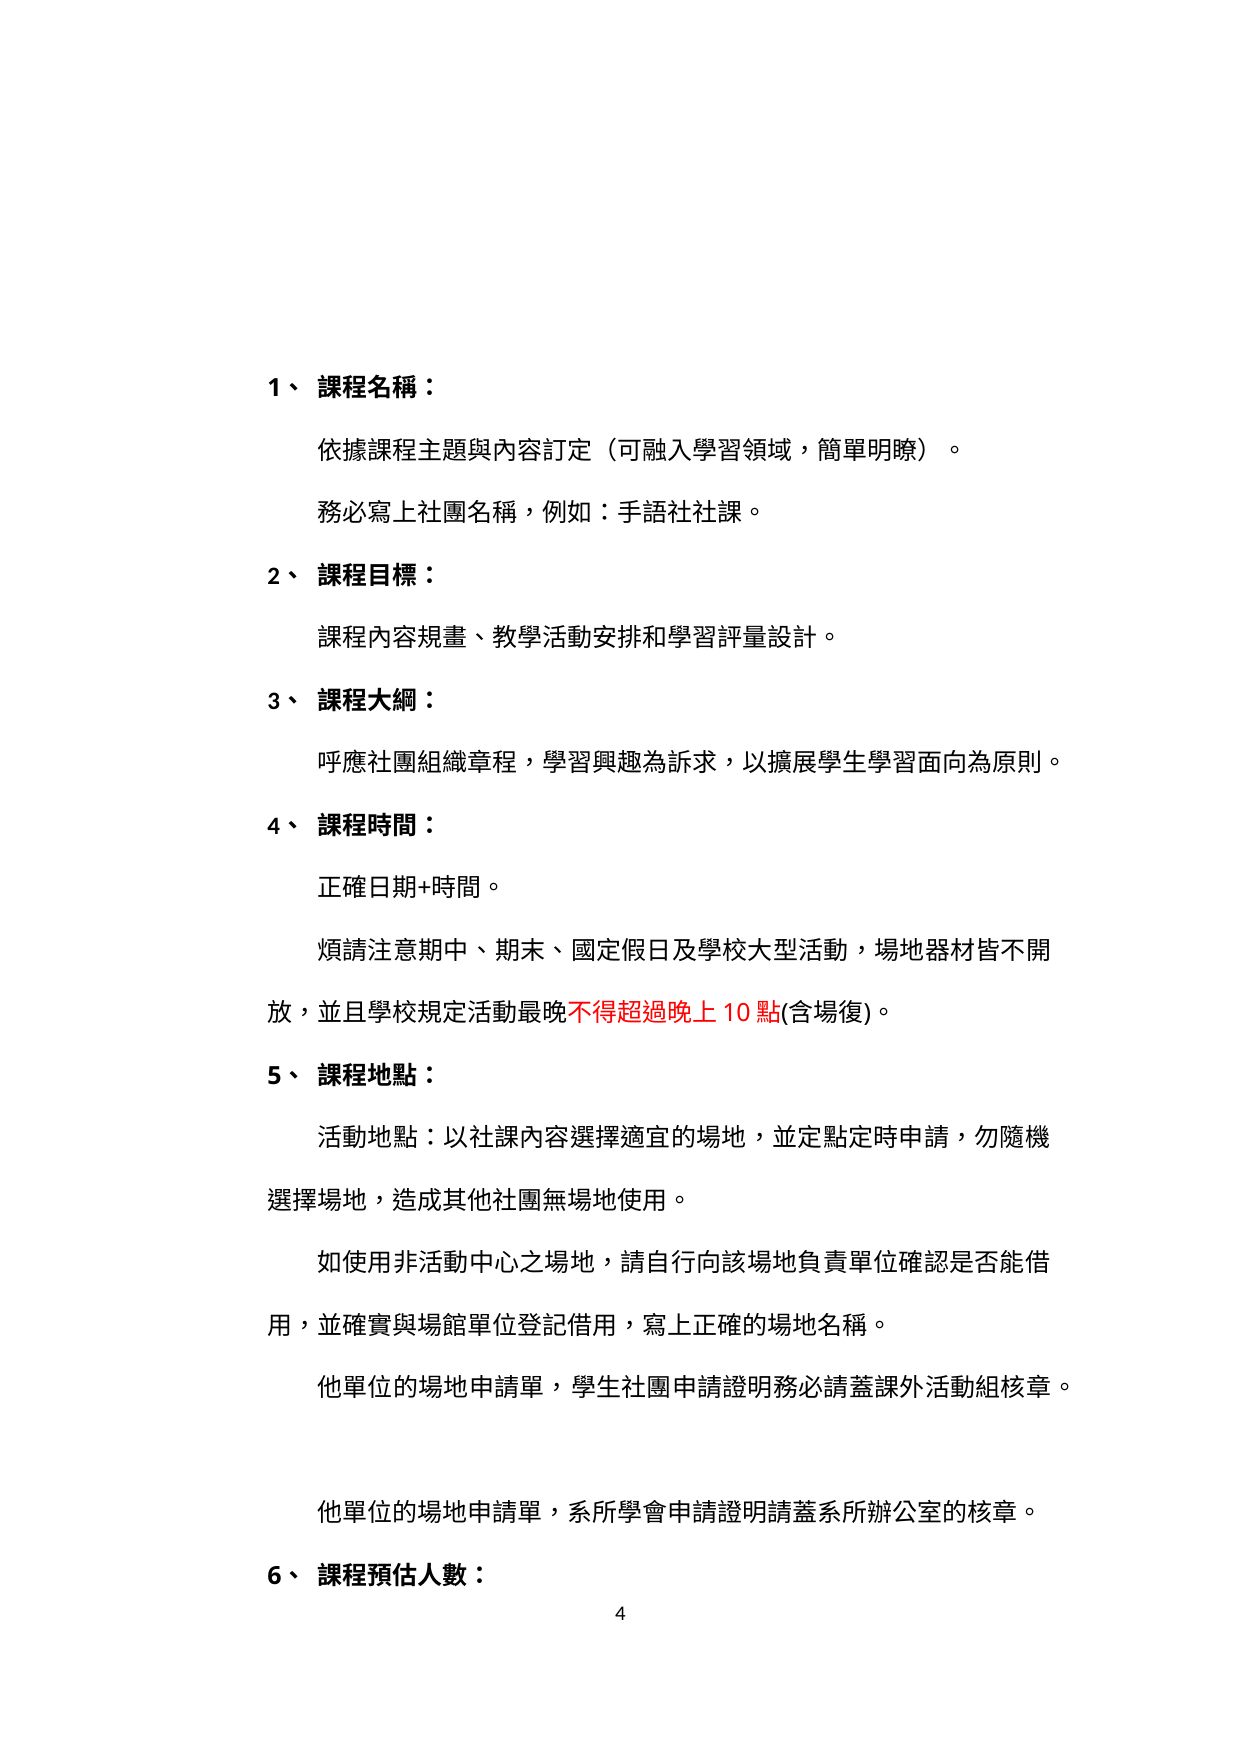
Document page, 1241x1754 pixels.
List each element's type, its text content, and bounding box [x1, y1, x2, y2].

subtitle 活動地點：以社課內容選擇適宜的場地，並定點定時申請，勿隨機選擇場地，造成其他社團無場地使用。 [267, 1094, 1053, 1219]
list 課程預估人數： [267, 1532, 1053, 1594]
list 課程名稱： [267, 344, 1053, 407]
subtitle 正確日期+時間。 [267, 844, 1053, 907]
subtitle 務必寫上社團名稱，例如：手語社社課。 [267, 469, 1053, 532]
subtitle 課程內容規畫、教學活動安排和學習評量設計。 [267, 594, 1053, 657]
list 課程目標： [267, 532, 1053, 594]
list 課程大綱： [267, 657, 1053, 719]
subtitle 依據課程主題與內容訂定（可融入學習領域，簡單明瞭）。 [267, 407, 1053, 469]
subtitle 他單位的場地申請單，學生社團申請證明務必請蓋課外活動組核章。 [267, 1344, 1053, 1469]
subtitle 他單位的場地申請單，系所學會申請證明請蓋系所辦公室的核章。 [267, 1469, 1053, 1532]
subtitle 煩請注意期中、期末、國定假日及學校大型活動，場地器材皆不開放，並且學校規定活動最晚不得超過晚上10點(含場復)。 [267, 907, 1053, 1032]
subtitle 如使用非活動中心之場地，請自行向該場地負責單位確認是否能借用，並確實與場館單位登記借用，寫上正確的場地名稱。 [267, 1219, 1053, 1344]
list 課程地點： [267, 1032, 1053, 1094]
subtitle 呼應社團組織章程，學習興趣為訴求，以擴展學生學習面向為原則。 [267, 719, 1053, 782]
list 課程時間： [267, 782, 1053, 844]
